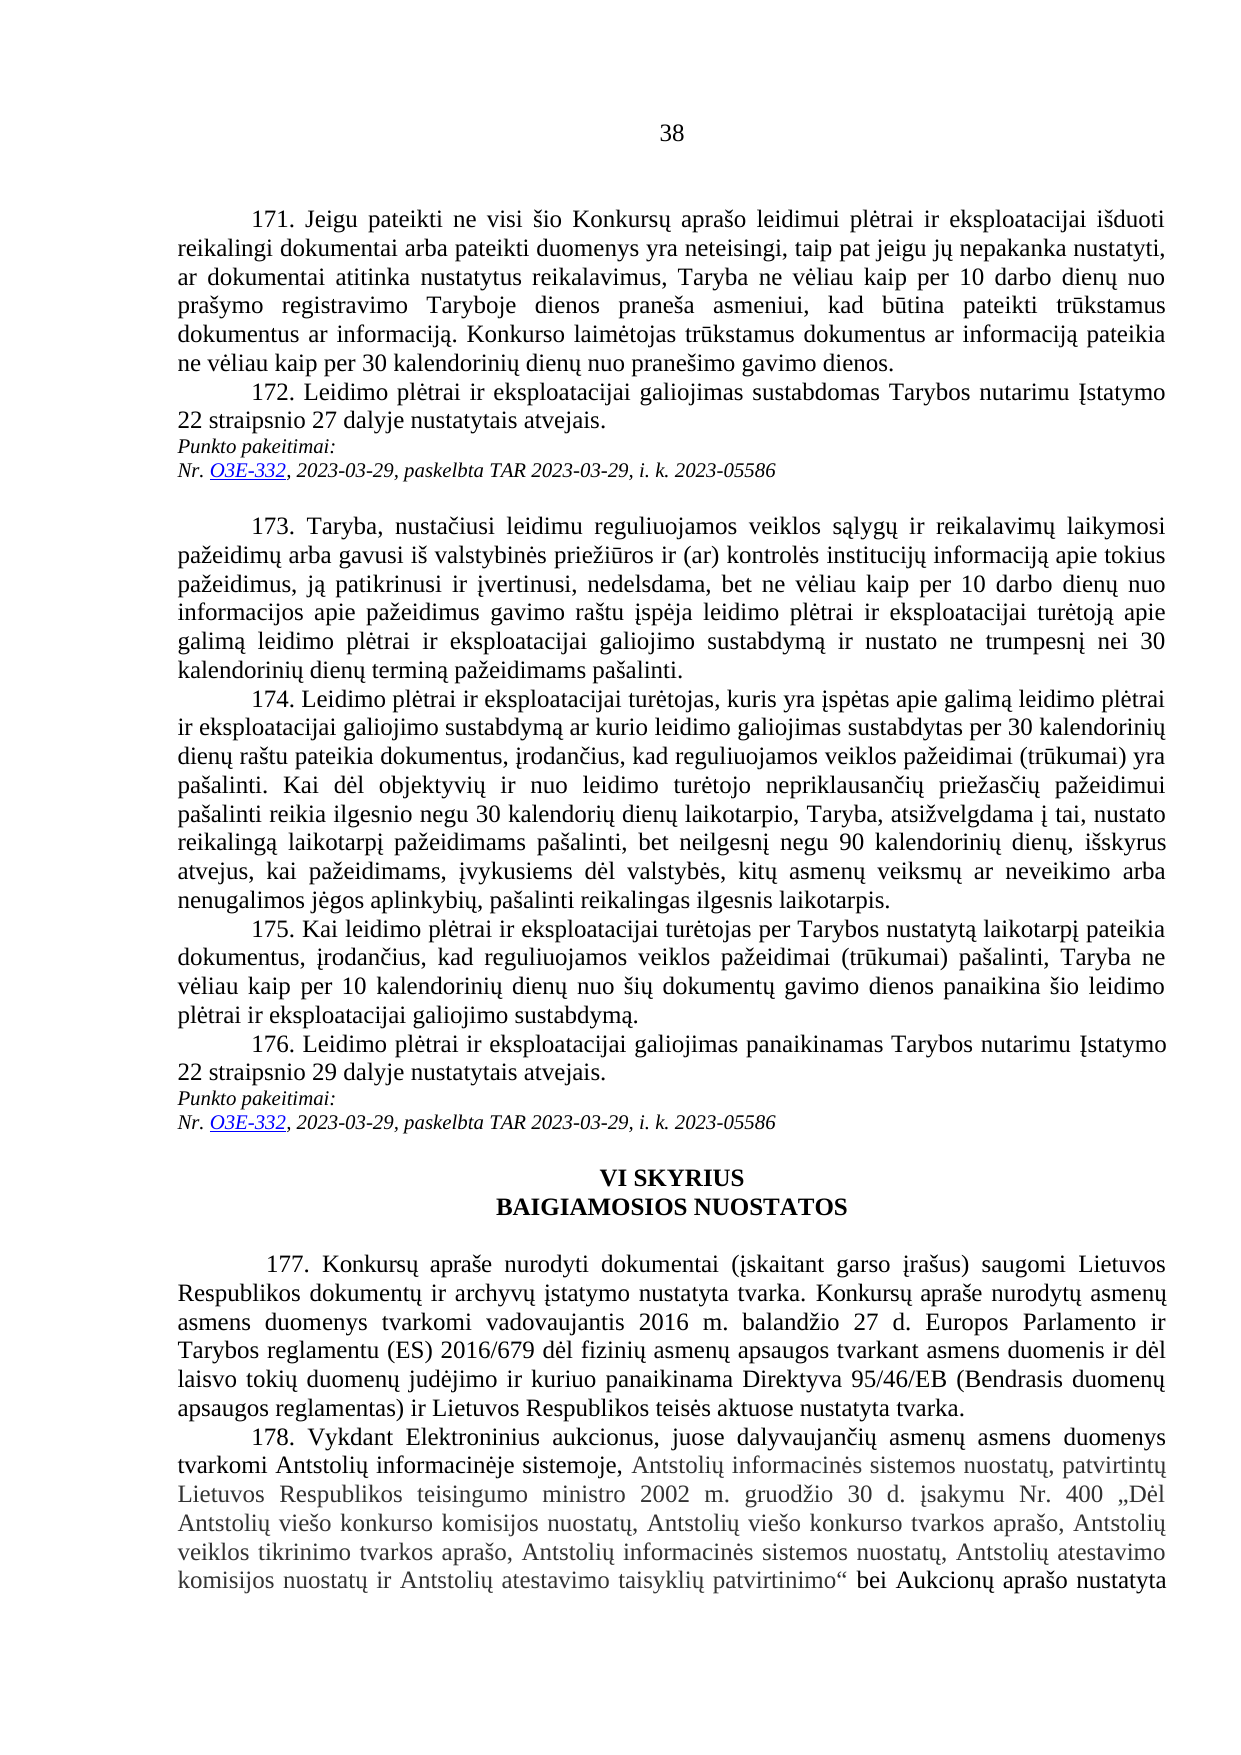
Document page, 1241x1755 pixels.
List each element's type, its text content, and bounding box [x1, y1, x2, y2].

text 178. Vykdant Elektroninius aukcionus, juose dalyvaujančių asmenų asmens duomenys tvarkomi Antstolių informacinėje sistemoje, Antstolių informacinės sistemos nuostatų, patvirtintų Lietuvos Respublikos teisingumo ministro 2002 m. gruodžio 30 d. įsakymu Nr. 400 „Dėl Antstolių viešo konkurso komisijos nuostatų, Antstolių viešo konkurso tvarkos aprašo, Antstolių veiklos tikrinimo tvarkos aprašo, Antstolių informacinės sistemos nuostatų, Antstolių atestavimo komisijos nuostatų ir Antstolių atestavimo taisyklių patvirtinimo“ bei Aukcionų aprašo nustatyta [177, 1422, 1167, 1594]
text 172. Leidimo plėtrai ir eksploatacijai galiojimas sustabdomas Tarybos nutarimu Įstatymo 22 straipsnio 27 dalyje nustatytais atvejais. [177, 377, 1167, 434]
text 171. Jeigu pateikti ne visi šio Konkursų aprašo leidimui plėtrai ir eksploatacijai išduoti reikalingi dokumentai arba pateikti duomenys yra neteisingi, taip pat jeigu jų nepakanka nustatyti, ar dokumentai atitinka nustatytus reikalavimus, Taryba ne vėliau kaip per 10 darbo dienų nuo prašymo registravimo Taryboje dienos praneša asmeniui, kad būtina pateikti trūkstamus dokumentus ar informaciją. Konkurso laimėtojas trūkstamus dokumentus ar informaciją pateikia ne vėliau kaip per 30 kalendorinių dienų nuo pranešimo gavimo dienos. [177, 204, 1167, 377]
text 177. Konkursų apraše nurodyti dokumentai (įskaitant garso įrašus) saugomi Lietuvos Respublikos dokumentų ir archyvų įstatymo nustatyta tvarka. Konkursų apraše nurodytų asmenų asmens duomenys tvarkomi vadovaujantis 2016 m. balandžio 27 d. Europos Parlamento ir Tarybos reglamentu (ES) 2016/679 dėl fizinių asmenų apsaugos tvarkant asmens duomenis ir dėl laisvo tokių duomenų judėjimo ir kuriuo panaikinama Direktyva 95/46/EB (Bendrasis duomenų apsaugos reglamentas) ir Lietuvos Respublikos teisės aktuose nustatyta tvarka. [177, 1249, 1167, 1422]
text Punkto pakeitimai: [177, 434, 1167, 458]
text 175. Kai leidimo plėtrai ir eksploatacijai turėtojas per Tarybos nustatytą laikotarpį pateikia dokumentus, įrodančius, kad reguliuojamos veiklos pažeidimai (trūkumai) pašalinti, Taryba ne vėliau kaip per 10 kalendorinių dienų nuo šių dokumentų gavimo dienos panaikina šio leidimo plėtrai ir eksploatacijai galiojimo sustabdymą. [177, 914, 1167, 1029]
text BAIGIAMOSIOS NUOSTATOS [177, 1192, 1167, 1221]
text VI SKYRIUS [177, 1163, 1167, 1192]
text Nr. O3E-332, 2023-03-29, paskelbta TAR 2023-03-29, i. k. 2023-05586 [177, 458, 1167, 482]
text Nr. O3E-332, 2023-03-29, paskelbta TAR 2023-03-29, i. k. 2023-05586 [177, 1110, 1167, 1134]
text Punkto pakeitimai: [177, 1086, 1167, 1110]
text 173. Taryba, nustačiusi leidimu reguliuojamos veiklos sąlygų ir reikalavimų laikymosi pažeidimų arba gavusi iš valstybinės priežiūros ir (ar) kontrolės institucijų informaciją apie tokius pažeidimus, ją patikrinusi ir įvertinusi, nedelsdama, bet ne vėliau kaip per 10 darbo dienų nuo informacijos apie pažeidimus gavimo raštu įspėja leidimo plėtrai ir eksploatacijai turėtoją apie galimą leidimo plėtrai ir eksploatacijai galiojimo sustabdymą ir nustato ne trumpesnį nei 30 kalendorinių dienų terminą pažeidimams pašalinti. [177, 511, 1167, 684]
text 176. Leidimo plėtrai ir eksploatacijai galiojimas panaikinamas Tarybos nutarimu Įstatymo 22 straipsnio 29 dalyje nustatytais atvejais. [177, 1029, 1167, 1086]
text 174. Leidimo plėtrai ir eksploatacijai turėtojas, kuris yra įspėtas apie galimą leidimo plėtrai ir eksploatacijai galiojimo sustabdymą ar kurio leidimo galiojimas sustabdytas per 30 kalendorinių dienų raštu pateikia dokumentus, įrodančius, kad reguliuojamos veiklos pažeidimai (trūkumai) yra pašalinti. Kai dėl objektyvių ir nuo leidimo turėtojo nepriklausančių priežasčių pažeidimui pašalinti reikia ilgesnio negu 30 kalendorių dienų laikotarpio, Taryba, atsižvelgdama į tai, nustato reikalingą laikotarpį pažeidimams pašalinti, bet neilgesnį negu 90 kalendorinių dienų, išskyrus atvejus, kai pažeidimams, įvykusiems dėl valstybės, kitų asmenų veiksmų ar neveikimo arba nenugalimos jėgos aplinkybių, pašalinti reikalingas ilgesnis laikotarpis. [177, 684, 1167, 914]
